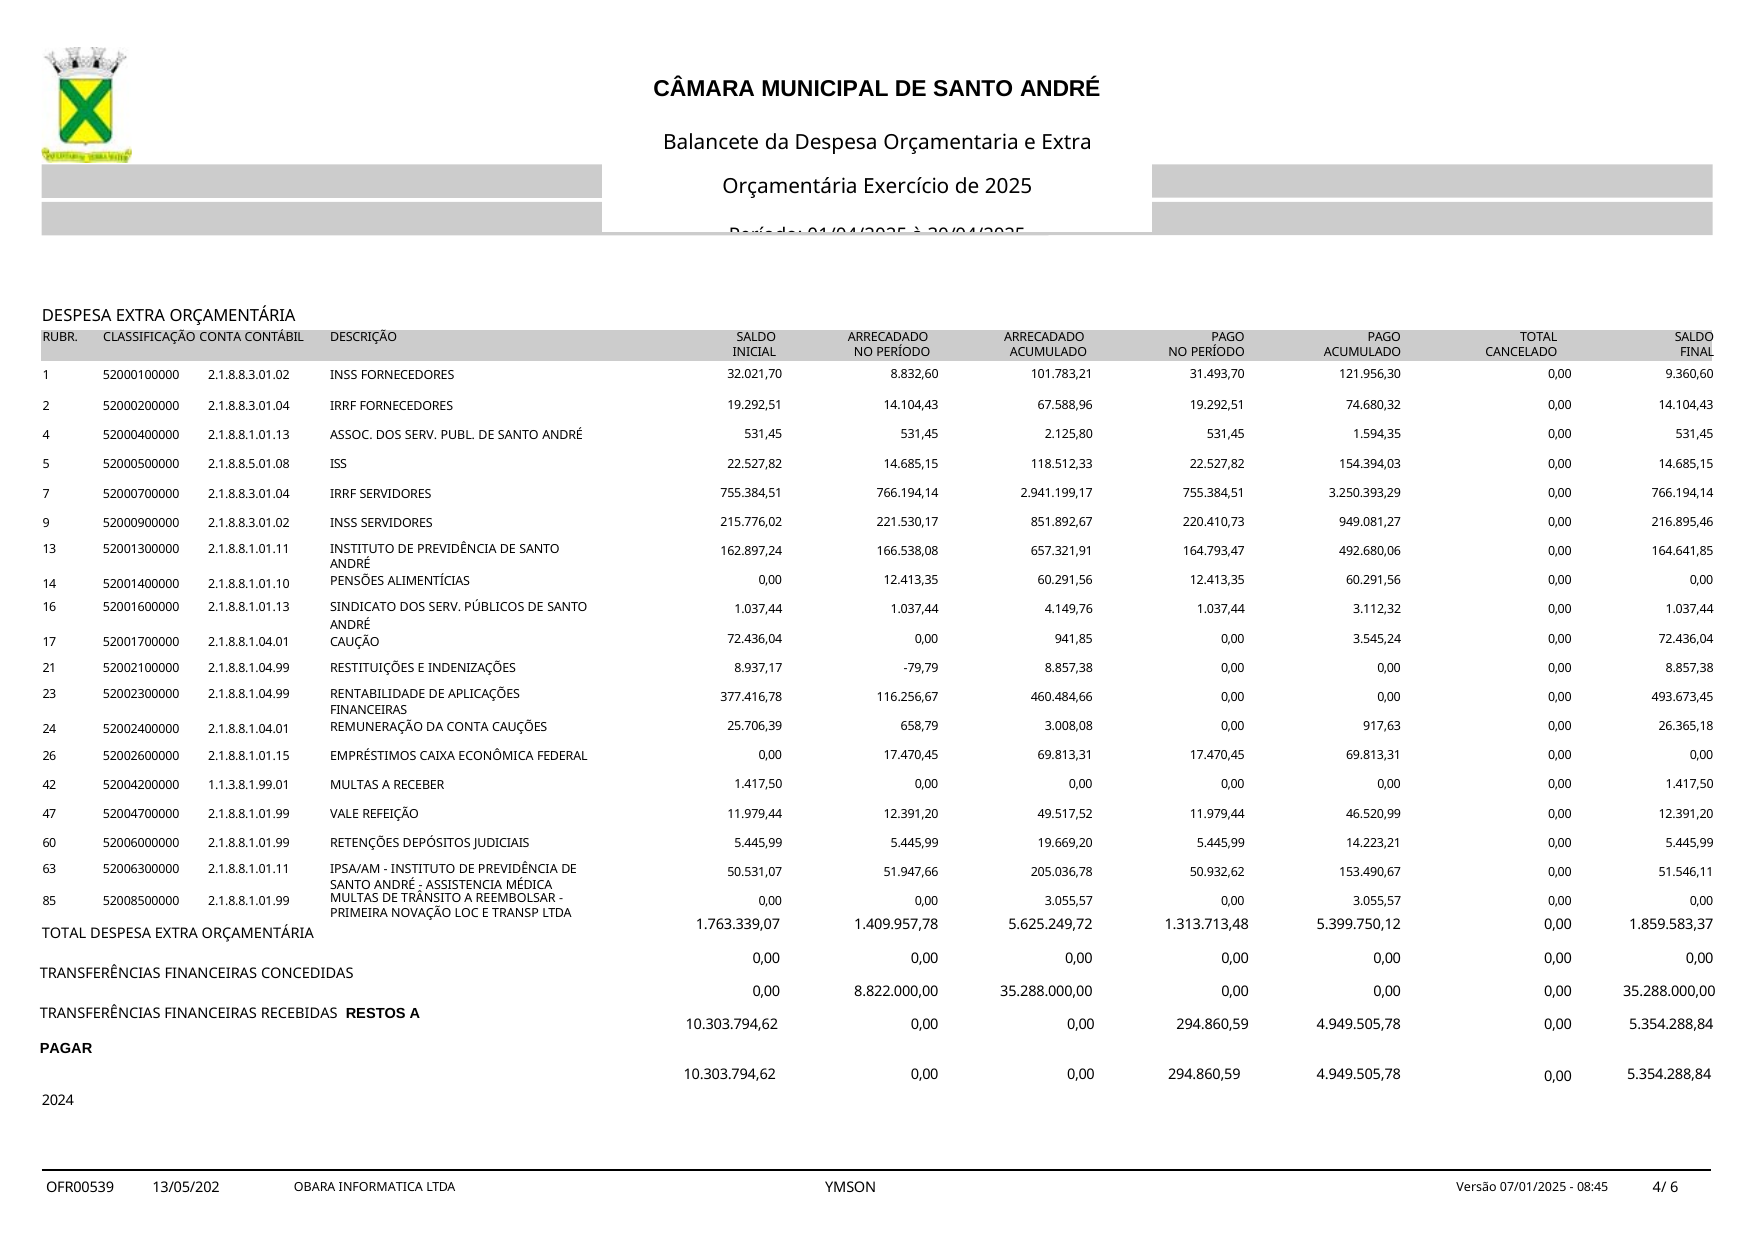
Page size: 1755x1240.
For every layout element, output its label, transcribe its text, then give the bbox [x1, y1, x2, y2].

table_cell 52004700000 [80, 798, 193, 827]
table_cell 0,00 [1472, 419, 1597, 448]
table_cell 154.394,03 [1282, 448, 1472, 477]
table_cell 5.354.288,84 [1597, 1049, 1719, 1085]
table_header 2.1.8.8.3.01.02 [193, 369, 310, 390]
table_cell 221.530,17 [818, 506, 969, 535]
table_cell 0,00 [1597, 885, 1719, 911]
table_cell 1.763.339,07 [679, 911, 817, 939]
table_cell 460.484,66 [969, 681, 1129, 710]
table_cell [323, 345, 568, 361]
table_cell 220.410,73 [1129, 506, 1282, 535]
table_cell 0,00 [1472, 681, 1597, 710]
table_cell 2.1.8.8.3.01.02 [193, 507, 310, 536]
table_cell 0,00 [1129, 681, 1282, 710]
table_cell ASSOC. DOS SERV. PUBL. DE SANTO ANDRÉ [310, 419, 647, 448]
table_cell 0,00 [1129, 769, 1282, 798]
table_cell 0,00 [1472, 973, 1597, 1006]
table_cell 4 [39, 419, 79, 448]
table_cell 0,00 [1472, 710, 1597, 739]
table_cell 0,00 [1472, 911, 1597, 939]
table_cell 0,00 [1472, 798, 1597, 827]
table_cell 0,00 [1282, 939, 1472, 973]
table_cell 60 [39, 827, 79, 856]
table_cell 60.291,56 [969, 564, 1129, 593]
table_cell 52006000000 [80, 827, 193, 856]
table_cell 52008500000 [80, 878, 193, 908]
table_cell 2.1.8.8.3.01.04 [193, 478, 310, 507]
table_cell 2.1.8.8.1.01.15 [193, 740, 310, 769]
table_cell 4.149,76 [969, 594, 1129, 623]
table_cell 0,00 [969, 939, 1129, 973]
table_header 31.493,70 [1129, 368, 1282, 389]
table_cell 0,00 [818, 623, 969, 652]
table_cell 2.1.8.8.1.01.10 [193, 558, 310, 594]
table_cell 72.436,04 [1597, 623, 1719, 652]
table_cell 0,00 [679, 564, 817, 593]
table_cell 0,00 [1472, 1049, 1597, 1085]
text 2024 [42, 1089, 1725, 1109]
table_cell 52000900000 [80, 507, 193, 536]
table_cell 19.292,51 [1129, 389, 1282, 418]
table_cell 2.1.8.8.1.01.99 [193, 798, 310, 827]
table_cell 493.673,45 [1597, 681, 1719, 710]
table_cell 941,85 [969, 623, 1129, 652]
table_cell 0,00 [679, 885, 817, 911]
table_header 1 [39, 369, 79, 390]
table_cell 0,00 [818, 1049, 969, 1085]
table_cell 52004200000 [80, 769, 193, 798]
table_cell 766.194,14 [818, 477, 969, 506]
table_cell 1.037,44 [818, 594, 969, 623]
table_cell NO PERÍODO [1126, 345, 1283, 361]
table_header 52000100000 [80, 369, 193, 390]
table_cell 12.391,20 [818, 798, 969, 827]
table_cell 2.125,80 [969, 419, 1129, 448]
table_cell 1.859.583,37 [1597, 911, 1719, 939]
table_cell 294.860,59 [1129, 1006, 1282, 1049]
table_cell 0,00 [679, 939, 817, 973]
table_header ARRECADADO [810, 330, 966, 345]
table_cell 294.860,59 [1129, 1049, 1282, 1085]
table_cell 69.813,31 [969, 739, 1129, 768]
table_cell 0,00 [1472, 652, 1597, 681]
table_cell 0,00 [1472, 506, 1597, 535]
table_cell 0,00 [818, 769, 969, 798]
table_cell 0,00 [679, 973, 817, 1006]
table_cell 2.1.8.8.1.01.11 [193, 856, 310, 878]
table_cell SINDICATO DOS SERV. PÚBLICOS DE SANTO [310, 594, 647, 616]
table_cell 10.303.794,62 [679, 1006, 817, 1049]
table_cell 658,79 [818, 710, 969, 739]
table_header 0,00 [1472, 368, 1597, 389]
table_cell 10.303.794,62 [679, 1049, 817, 1085]
table_cell 0,00 [818, 1006, 969, 1049]
table_cell 0,00 [969, 1049, 1129, 1085]
table_cell 0,00 [1597, 739, 1719, 768]
table_cell INICIAL [568, 345, 810, 361]
table_cell [39, 908, 79, 922]
table_cell 11.979,44 [679, 798, 817, 827]
table_cell 12.391,20 [1597, 798, 1719, 827]
table_cell 60.291,56 [1282, 564, 1472, 593]
table_cell RENTABILIDADE DE APLICAÇÕES [310, 681, 647, 703]
table_cell 0,00 [1129, 973, 1282, 1006]
table_header DESCRIÇÃO [323, 330, 568, 345]
table_cell PRIMEIRA NOVAÇÃO LOC E TRANSP LTDA [310, 908, 647, 922]
table_cell 22.527,82 [1129, 448, 1282, 477]
table_cell 12.413,35 [818, 564, 969, 593]
table_cell [92, 345, 323, 361]
table_cell 5 [39, 448, 79, 477]
table_cell 2.1.8.8.1.01.99 [193, 878, 310, 908]
table_cell 35.288.000,00 [969, 973, 1129, 1006]
table_cell 52000500000 [80, 448, 193, 477]
table_cell 1.037,44 [679, 594, 817, 623]
table_cell 52001700000 [80, 616, 193, 652]
table_cell 0,00 [1282, 769, 1472, 798]
table_cell 5.445,99 [818, 827, 969, 856]
table_cell 4.949.505,78 [1282, 1006, 1472, 1049]
table_cell NO PERÍODO [810, 345, 966, 361]
table_cell 2.1.8.8.3.01.04 [193, 390, 310, 419]
table_cell 5.625.249,72 [969, 911, 1129, 939]
table_cell 24 [39, 703, 79, 740]
table_cell 0,00 [1129, 652, 1282, 681]
table_cell 0,00 [1472, 564, 1597, 593]
table_cell 19.669,20 [969, 827, 1129, 856]
table_cell 0,00 [679, 739, 817, 768]
table_cell ISS [310, 448, 647, 477]
table_cell 755.384,51 [679, 477, 817, 506]
table_cell 52002300000 [80, 681, 193, 703]
table_cell 1.1.3.8.1.99.01 [193, 769, 310, 798]
table_cell 215.776,02 [679, 506, 817, 535]
table_cell 0,00 [818, 885, 969, 911]
table_cell 2.1.8.8.1.04.99 [193, 652, 310, 681]
table_cell INSTITUTO DE PREVIDÊNCIA DE SANTO [310, 536, 647, 558]
table_cell 52002400000 [80, 703, 193, 740]
table_cell 0,00 [1472, 739, 1597, 768]
table_cell 52000700000 [80, 478, 193, 507]
table_header PAGO [1126, 330, 1283, 345]
table_cell 63 [39, 856, 79, 878]
table_cell 2.1.8.8.1.04.01 [193, 616, 310, 652]
table_cell 51.546,11 [1597, 856, 1719, 885]
table_cell 26 [39, 740, 79, 769]
table_cell 52002100000 [80, 652, 193, 681]
table_header PAGO [1283, 330, 1440, 345]
table_cell INSS SERVIDORES [310, 507, 647, 536]
table_cell CANCELADO [1440, 345, 1614, 361]
table_cell 0,00 [1597, 939, 1719, 973]
table_header RUBR. [41, 330, 92, 345]
table_cell 67.588,96 [969, 389, 1129, 418]
table_cell 531,45 [679, 419, 817, 448]
table_cell 0,00 [1472, 389, 1597, 418]
table_header INSS FORNECEDORES [310, 369, 647, 390]
table_cell 917,63 [1282, 710, 1472, 739]
table_cell 52002600000 [80, 740, 193, 769]
table_cell 1.417,50 [1597, 769, 1719, 798]
table_cell 377.416,78 [679, 681, 817, 710]
table_cell 1.037,44 [1129, 594, 1282, 623]
table_cell 0,00 [1472, 885, 1597, 911]
table_cell 14.223,21 [1282, 827, 1472, 856]
table_cell 1.417,50 [679, 769, 817, 798]
table_cell 25.706,39 [679, 710, 817, 739]
table_cell 14.104,43 [818, 389, 969, 418]
table_cell 13 [39, 536, 79, 558]
table_cell ACUMULADO [966, 345, 1126, 361]
table_cell 42 [39, 769, 79, 798]
table_header SALDO [568, 330, 810, 345]
table_cell 5.445,99 [679, 827, 817, 856]
table_header 32.021,70 [679, 368, 817, 389]
table_cell 0,00 [1597, 564, 1719, 593]
table_cell 1.037,44 [1597, 594, 1719, 623]
table_cell 0,00 [1282, 652, 1472, 681]
table_cell 17 [39, 616, 79, 652]
table_cell 8.857,38 [969, 652, 1129, 681]
table_cell 3.250.393,29 [1282, 477, 1472, 506]
table_cell ACUMULADO [1283, 345, 1440, 361]
table_header CLASSIFICAÇÃO CONTA CONTÁBIL [92, 330, 323, 345]
table_cell 69.813,31 [1282, 739, 1472, 768]
table_cell 2.1.8.8.1.01.13 [193, 594, 310, 616]
table_cell 2.1.8.8.1.04.01 [193, 703, 310, 740]
table_cell -79,79 [818, 652, 969, 681]
table_header 121.956,30 [1282, 368, 1472, 389]
table_cell 162.897,24 [679, 535, 817, 564]
table_cell FINANCEIRAS REMUNERAÇÃO DA CONTA CAUÇÕES [310, 703, 647, 740]
table_cell 2.1.8.8.1.01.99 [193, 827, 310, 856]
table_cell 116.256,67 [818, 681, 969, 710]
table_cell 50.932,62 [1129, 856, 1282, 885]
text TOTAL DESPESA EXTRA ORÇAMENTÁRIA TRANSFERÊNCIAS FINANCEIRAS CONCEDIDAS TRANSFERÊNCIAS FINANCEIRAS RECEBIDAS RESTOS A PAGAR [39, 923, 421, 1057]
table_cell 0,00 [1472, 856, 1597, 885]
subtitle DESPESA EXTRA ORÇAMENTÁRIA [42, 304, 1725, 327]
table_cell 12.413,35 [1129, 564, 1282, 593]
table_cell 26.365,18 [1597, 710, 1719, 739]
table_cell 205.036,78 [969, 856, 1129, 885]
table_cell 118.512,33 [969, 448, 1129, 477]
table_cell 0,00 [1472, 769, 1597, 798]
table_cell 52001300000 [80, 536, 193, 558]
table_cell 52001600000 [80, 594, 193, 616]
table_cell 531,45 [1597, 419, 1719, 448]
table_cell MULTAS A RECEBER [310, 769, 647, 798]
table_cell 0,00 [1472, 827, 1597, 856]
table_cell 164.641,85 [1597, 535, 1719, 564]
table_header SALDO [1614, 330, 1712, 345]
table_cell [41, 345, 92, 361]
table_cell 17.470,45 [1129, 739, 1282, 768]
table_cell 0,00 [1129, 710, 1282, 739]
table_cell 492.680,06 [1282, 535, 1472, 564]
table_cell 50.531,07 [679, 856, 817, 885]
table_header ARRECADADO [966, 330, 1126, 345]
table_cell 17.470,45 [818, 739, 969, 768]
table_cell 8.857,38 [1597, 652, 1719, 681]
table_cell 4.949.505,78 [1282, 1049, 1472, 1085]
table_cell 52000200000 [80, 390, 193, 419]
table_cell 23 [39, 681, 79, 703]
table_cell 0,00 [969, 769, 1129, 798]
table_cell 14.685,15 [1597, 448, 1719, 477]
table_cell 3.055,57 [1282, 885, 1472, 911]
table_cell 19.292,51 [679, 389, 817, 418]
table_cell 531,45 [818, 419, 969, 448]
table_cell 0,00 [1282, 973, 1472, 1006]
table_header 9.360,60 [1597, 368, 1719, 389]
table_cell 0,00 [1472, 623, 1597, 652]
table_cell 52001400000 [80, 558, 193, 594]
table_cell IPSA/AM - INSTITUTO DE PREVIDÊNCIA DE [310, 856, 647, 878]
table_cell 2.941.199,17 [969, 477, 1129, 506]
table_cell 0,00 [1472, 448, 1597, 477]
table_cell 2 [39, 390, 79, 419]
table_cell 9 [39, 507, 79, 536]
table_cell 14.685,15 [818, 448, 969, 477]
table_cell 85 [39, 878, 79, 908]
table_cell 0,00 [1282, 681, 1472, 710]
table_cell 2.1.8.8.1.01.13 [193, 419, 310, 448]
table_cell 5.399.750,12 [1282, 911, 1472, 939]
table_header TOTAL [1440, 330, 1614, 345]
table_header 8.832,60 [818, 368, 969, 389]
table_cell 153.490,67 [1282, 856, 1472, 885]
table_cell VALE REFEIÇÃO [310, 798, 647, 827]
table_cell [80, 908, 193, 922]
table_cell FINAL [1614, 345, 1712, 361]
table_cell 7 [39, 478, 79, 507]
table_cell 3.545,24 [1282, 623, 1472, 652]
table_cell 166.538,08 [818, 535, 969, 564]
table_cell 216.895,46 [1597, 506, 1719, 535]
subtitle [672, 368, 1724, 1085]
table_cell SANTO ANDRÉ - ASSISTENCIA MÉDICA MULTAS DE TRÂNSITO A REEMBOLSAR - [310, 878, 647, 908]
table_cell 21 [39, 652, 79, 681]
table_cell 22.527,82 [679, 448, 817, 477]
table_cell RETENÇÕES DEPÓSITOS JUDICIAIS [310, 827, 647, 856]
table_cell 949.081,27 [1282, 506, 1472, 535]
table_cell 2.1.8.8.5.01.08 [193, 448, 310, 477]
table_cell 8.822.000,00 [818, 973, 969, 1006]
table_cell 0,00 [1472, 1006, 1597, 1049]
table_cell 5.445,99 [1597, 827, 1719, 856]
table_cell 5.354.288,84 [1597, 1006, 1719, 1049]
table_cell 52006300000 [80, 856, 193, 878]
table_cell 851.892,67 [969, 506, 1129, 535]
table_cell 14.104,43 [1597, 389, 1719, 418]
table_header 101.783,21 [969, 368, 1129, 389]
table_cell 74.680,32 [1282, 389, 1472, 418]
table_cell [193, 908, 310, 922]
table_cell 14 [39, 558, 79, 594]
table_cell 47 [39, 798, 79, 827]
table_cell 531,45 [1129, 419, 1282, 448]
table_cell 0,00 [1472, 939, 1597, 973]
table_cell 35.288.000,00 [1597, 973, 1719, 1006]
table_cell 755.384,51 [1129, 477, 1282, 506]
table_cell 3.008,08 [969, 710, 1129, 739]
table_cell 52000400000 [80, 419, 193, 448]
table_cell 0,00 [969, 1006, 1129, 1049]
table_cell 3.055,57 [969, 885, 1129, 911]
table_cell 1.409.957,78 [818, 911, 969, 939]
table_cell 164.793,47 [1129, 535, 1282, 564]
table_cell 5.445,99 [1129, 827, 1282, 856]
table_cell 657.321,91 [969, 535, 1129, 564]
table_cell 0,00 [1472, 594, 1597, 623]
table_cell ANDRÉ PENSÕES ALIMENTÍCIAS [310, 558, 647, 594]
table_cell 46.520,99 [1282, 798, 1472, 827]
table_cell 766.194,14 [1597, 477, 1719, 506]
table_cell 0,00 [1129, 939, 1282, 973]
table_cell 3.112,32 [1282, 594, 1472, 623]
table_cell 1.313.713,48 [1129, 911, 1282, 939]
table_cell 72.436,04 [679, 623, 817, 652]
table_cell 11.979,44 [1129, 798, 1282, 827]
table_cell 0,00 [1472, 477, 1597, 506]
table_cell EMPRÉSTIMOS CAIXA ECONÔMICA FEDERAL [310, 740, 647, 769]
table_cell 8.937,17 [679, 652, 817, 681]
table_cell ANDRÉ CAUÇÃO [310, 616, 647, 652]
table_cell IRRF FORNECEDORES [310, 390, 647, 419]
table_cell 2.1.8.8.1.04.99 [193, 681, 310, 703]
table_cell RESTITUIÇÕES E INDENIZAÇÕES [310, 652, 647, 681]
table_cell 0,00 [1472, 535, 1597, 564]
table_cell 0,00 [1129, 885, 1282, 911]
table_cell 16 [39, 594, 79, 616]
table_cell 49.517,52 [969, 798, 1129, 827]
table_cell 0,00 [1129, 623, 1282, 652]
table_cell IRRF SERVIDORES [310, 478, 647, 507]
table_cell 1.594,35 [1282, 419, 1472, 448]
table_cell 0,00 [818, 939, 969, 973]
table_cell 51.947,66 [818, 856, 969, 885]
table_cell 2.1.8.8.1.01.11 [193, 536, 310, 558]
